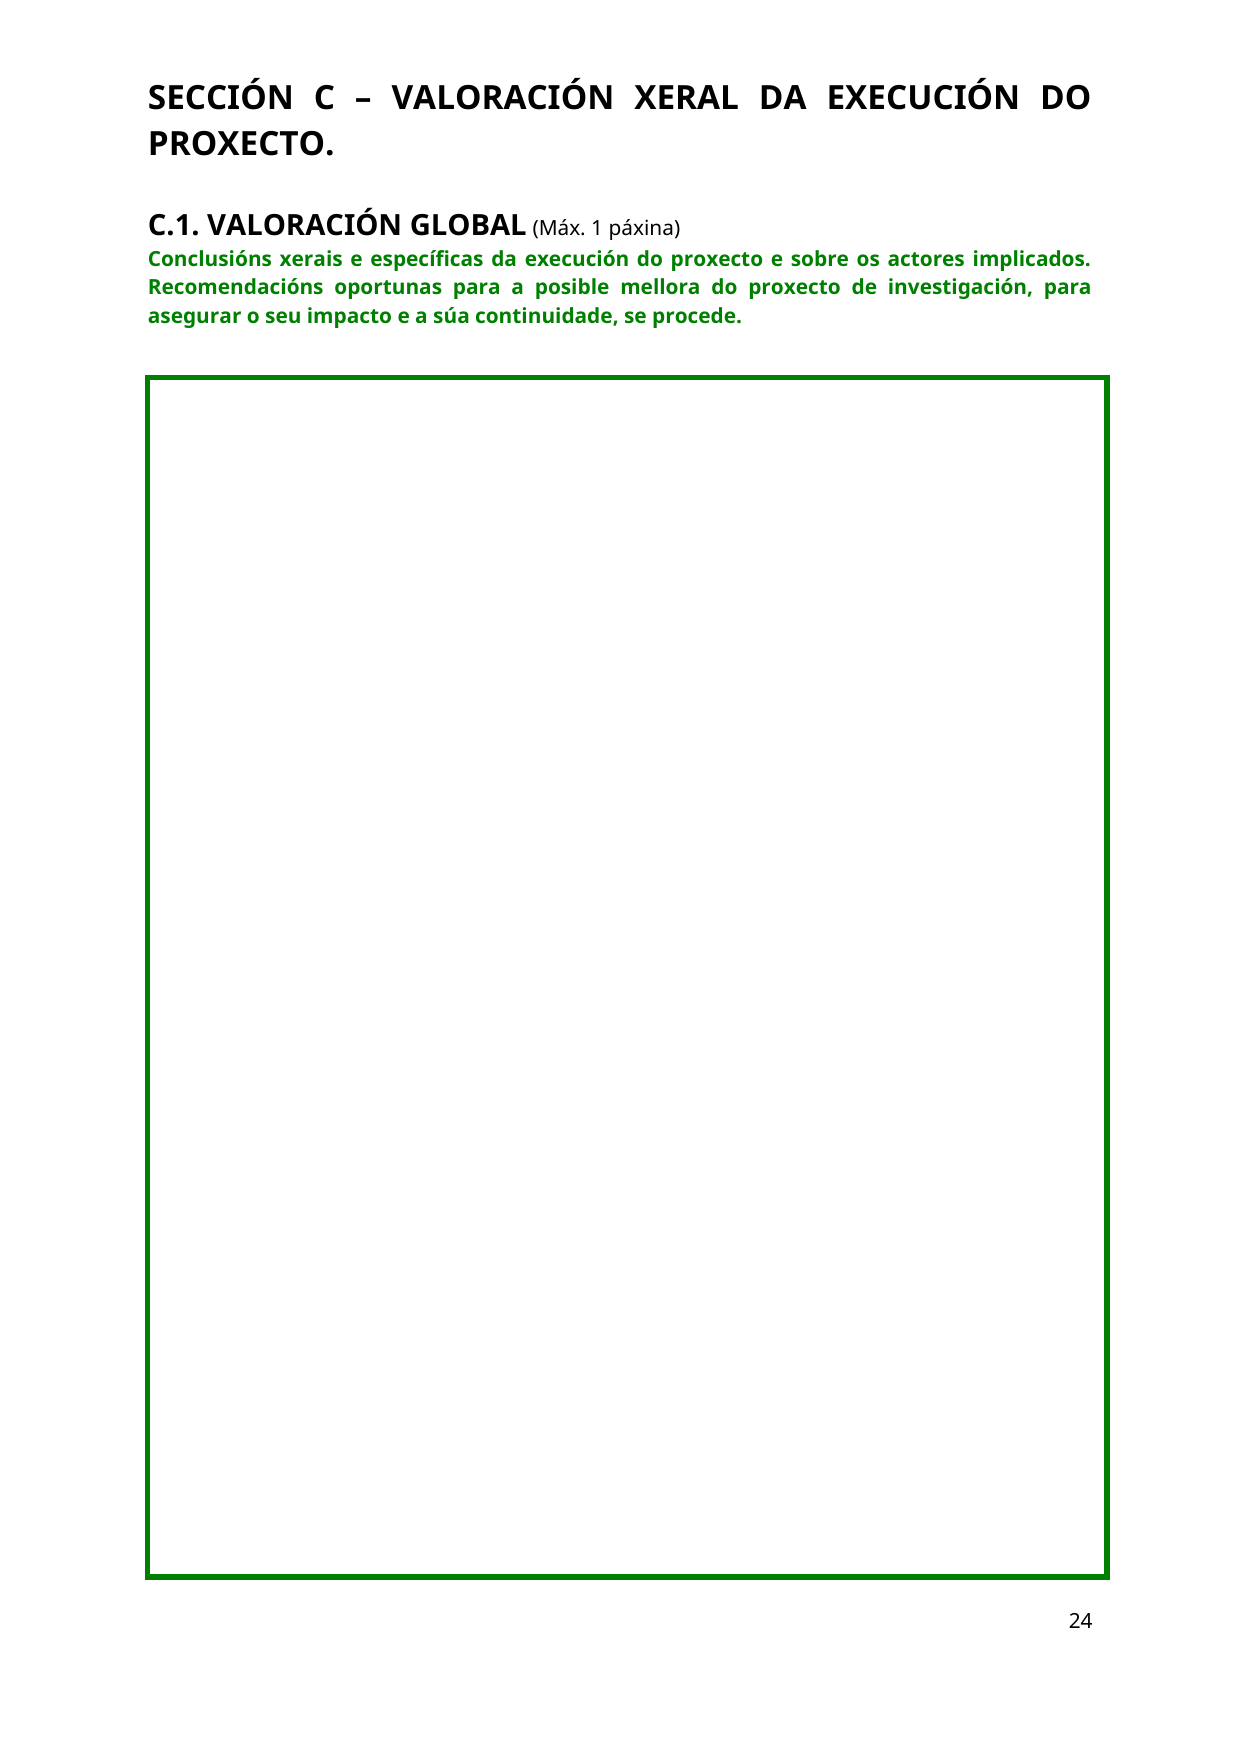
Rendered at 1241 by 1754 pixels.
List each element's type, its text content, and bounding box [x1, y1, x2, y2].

text SECCIÓN C – VALORACIÓN XERAL DA EXECUCIÓN DO PROXECTO. [148, 74, 1092, 165]
text Conclusións xerais e específicas da execución do proxecto e sobre os actores implicados. Recomendacións oportunas para a posible mellora do proxecto de investigación, para asegurar o seu impacto e a súa continuidade, se procede. [148, 244, 1092, 329]
text C.1. VALORACIÓN GLOBAL (Máx. 1 páxina) [148, 204, 1092, 244]
table_header [150, 380, 1104, 1574]
